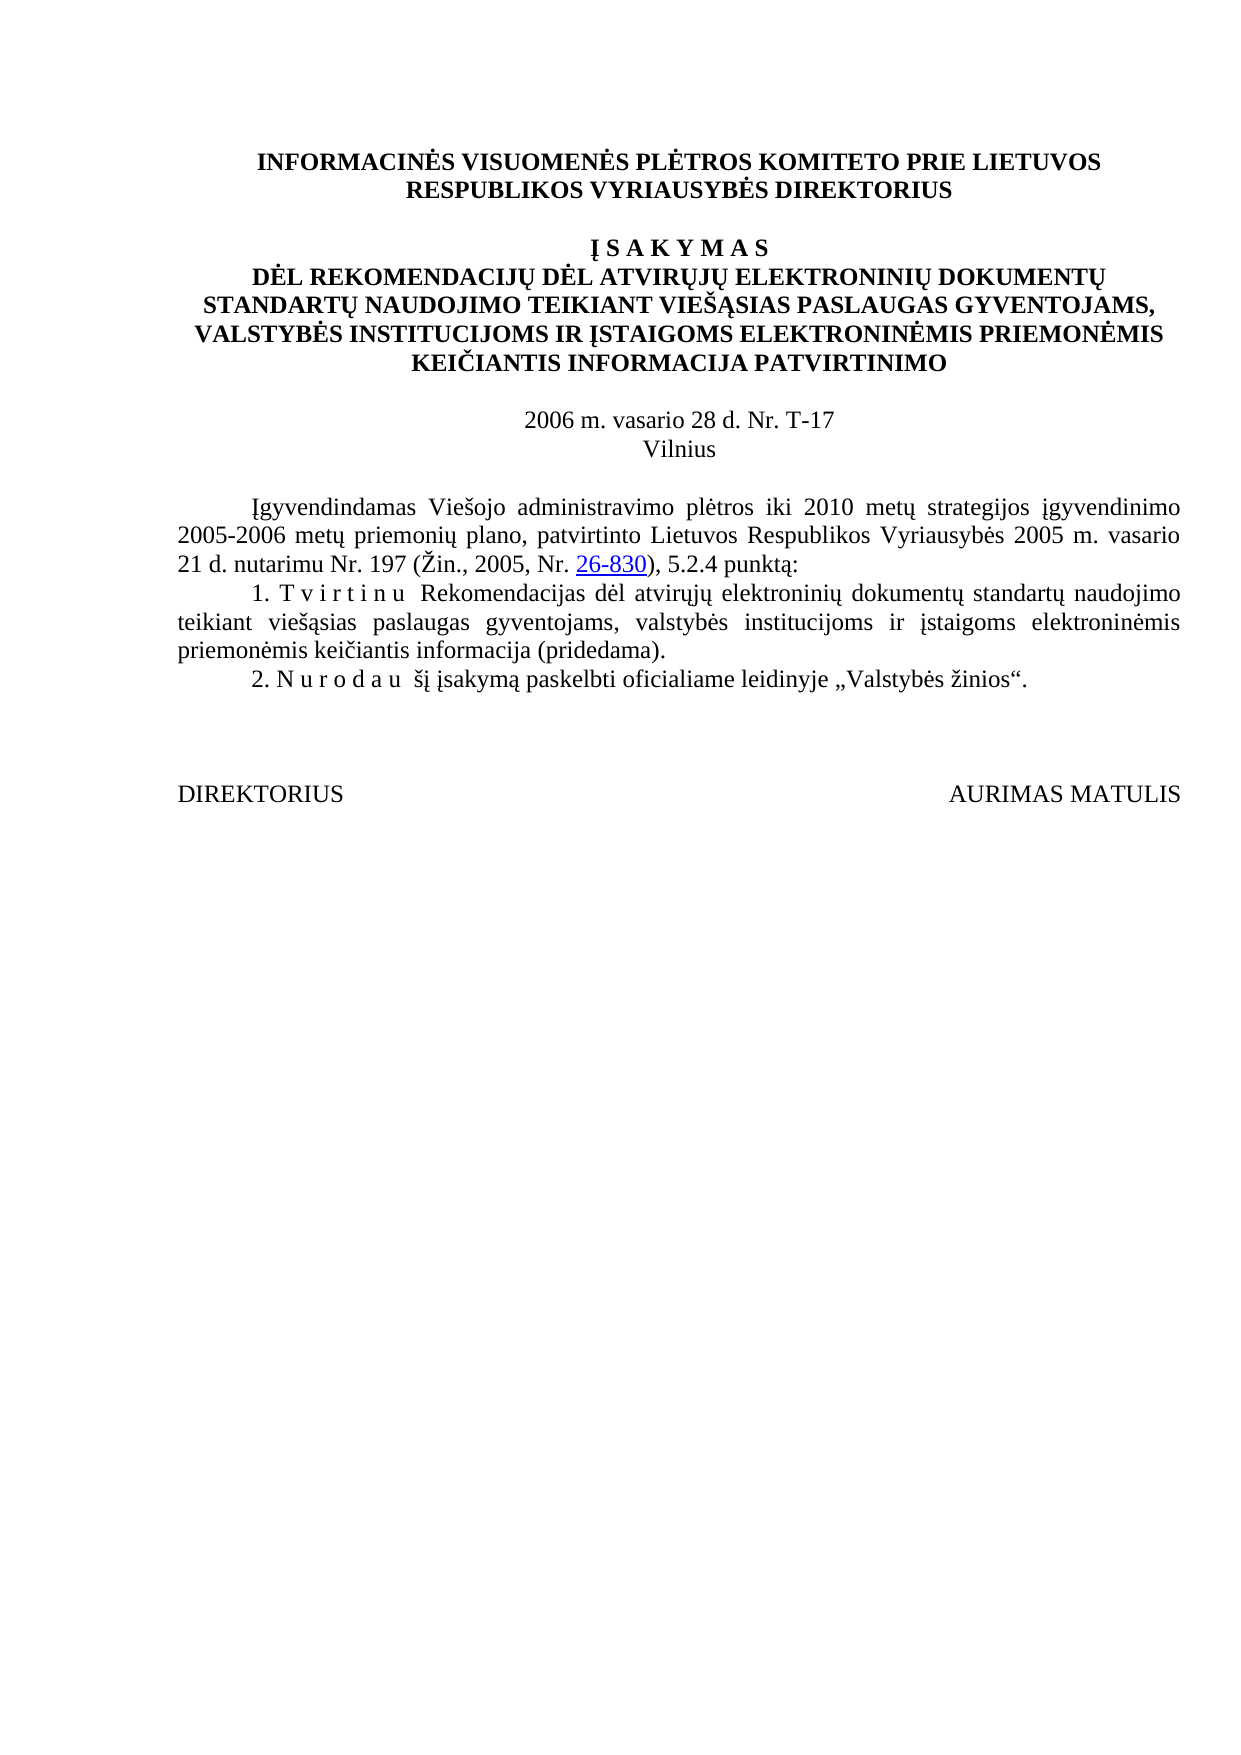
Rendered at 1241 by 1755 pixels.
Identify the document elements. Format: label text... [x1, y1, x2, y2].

text INFORMACINĖS VISUOMENĖS PLĖTROS KOMITETO PRIE LIETUVOS RESPUBLIKOS VYRIAUSYBĖS DIREKTORIUS [177, 147, 1181, 204]
text Į S A K Y M A S [177, 233, 1181, 262]
text Įgyvendindamas Viešojo administravimo plėtros iki 2010 metų strategijos įgyvendinimo 2005-2006 metų priemonių plano, patvirtinto Lietuvos Respublikos Vyriausybės 2005 m. vasario 21 d. nutarimu Nr. 197 (Žin., 2005, Nr. 26-830), 5.2.4 punktą: [177, 492, 1181, 578]
text DIREKTORIUS AURIMAS MATULIS [177, 779, 1181, 808]
text Vilnius [177, 434, 1181, 463]
text 2006 m. vasario 28 d. Nr. T-17 [177, 406, 1181, 434]
text DĖL REKOMENDACIJŲ DĖL ATVIRŲJŲ ELEKTRONINIŲ DOKUMENTŲ STANDARTŲ NAUDOJIMO TEIKIANT VIEŠĄSIAS PASLAUGAS GYVENTOJAMS, VALSTYBĖS INSTITUCIJOMS IR ĮSTAIGOMS ELEKTRONINĖMIS PRIEMONĖMIS KEIČIANTIS INFORMACIJA PATVIRTINIMO [177, 262, 1181, 377]
text 2. Nurodau šį įsakymą paskelbti oficialiame leidinyje „Valstybės žinios“. [177, 664, 1181, 693]
text 1. Tvirtinu Rekomendacijas dėl atvirųjų elektroninių dokumentų standartų naudojimo teikiant viešąsias paslaugas gyventojams, valstybės institucijoms ir įstaigoms elektroninėmis priemonėmis keičiantis informacija (pridedama). [177, 578, 1181, 664]
